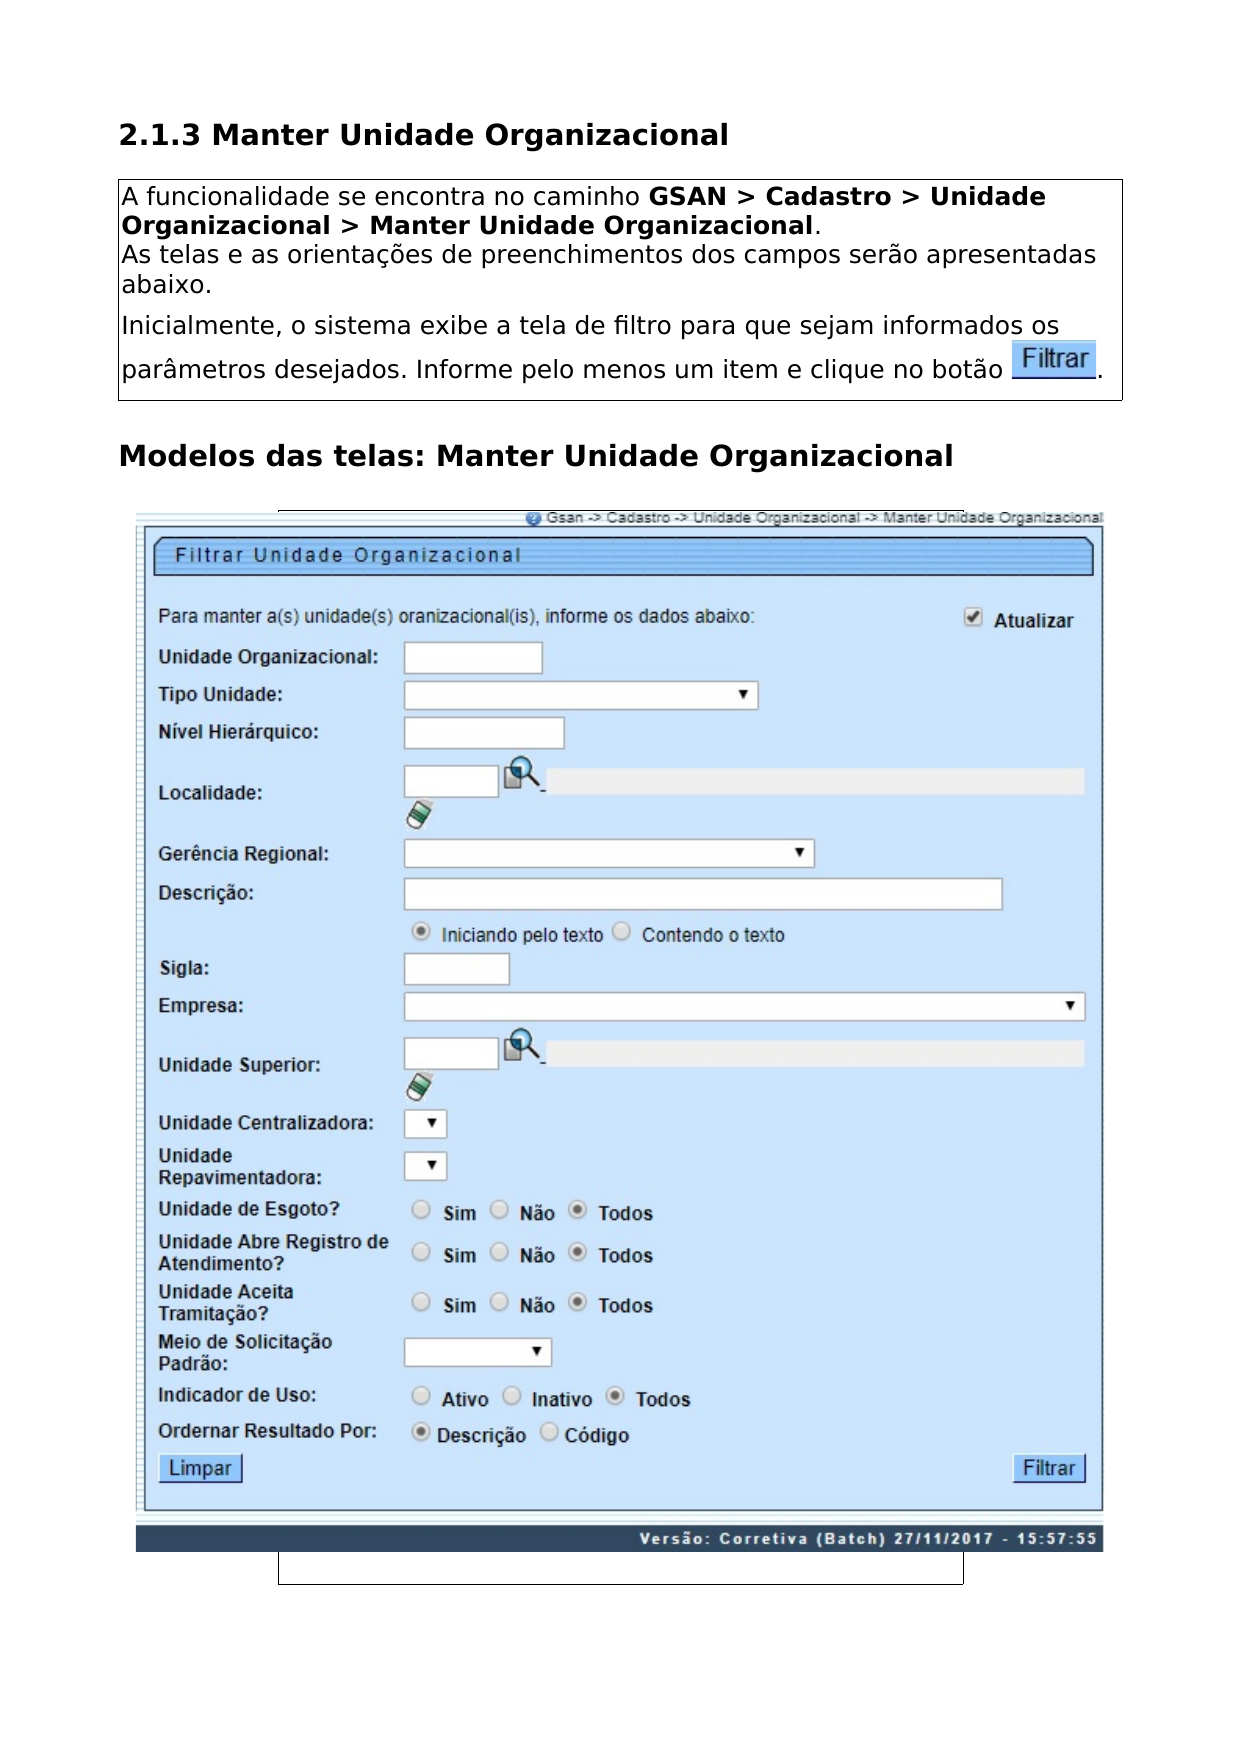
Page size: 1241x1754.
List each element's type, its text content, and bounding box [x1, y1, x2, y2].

table_header A funcionalidade se encontra no caminho GSAN > Cadastro > Unidade Organizacional > Manter Unidade Organizacional. As telas e as orientações de preenchimentos dos campos serão apresentadas abaixo. Inicialmente, o sistema exibe a tela de filtro para que sejam informados os parâmetros desejados. Informe pelo menos um item e clique no botão . [119, 180, 1122, 399]
subtitle 2.1.3 Manter Unidade Organizacional [118, 118, 1122, 152]
table_header [279, 1552, 963, 1584]
picture [1011, 340, 1097, 379]
picture [135, 512, 1105, 1552]
subtitle Modelos das telas: Manter Unidade Organizacional [118, 439, 1122, 473]
